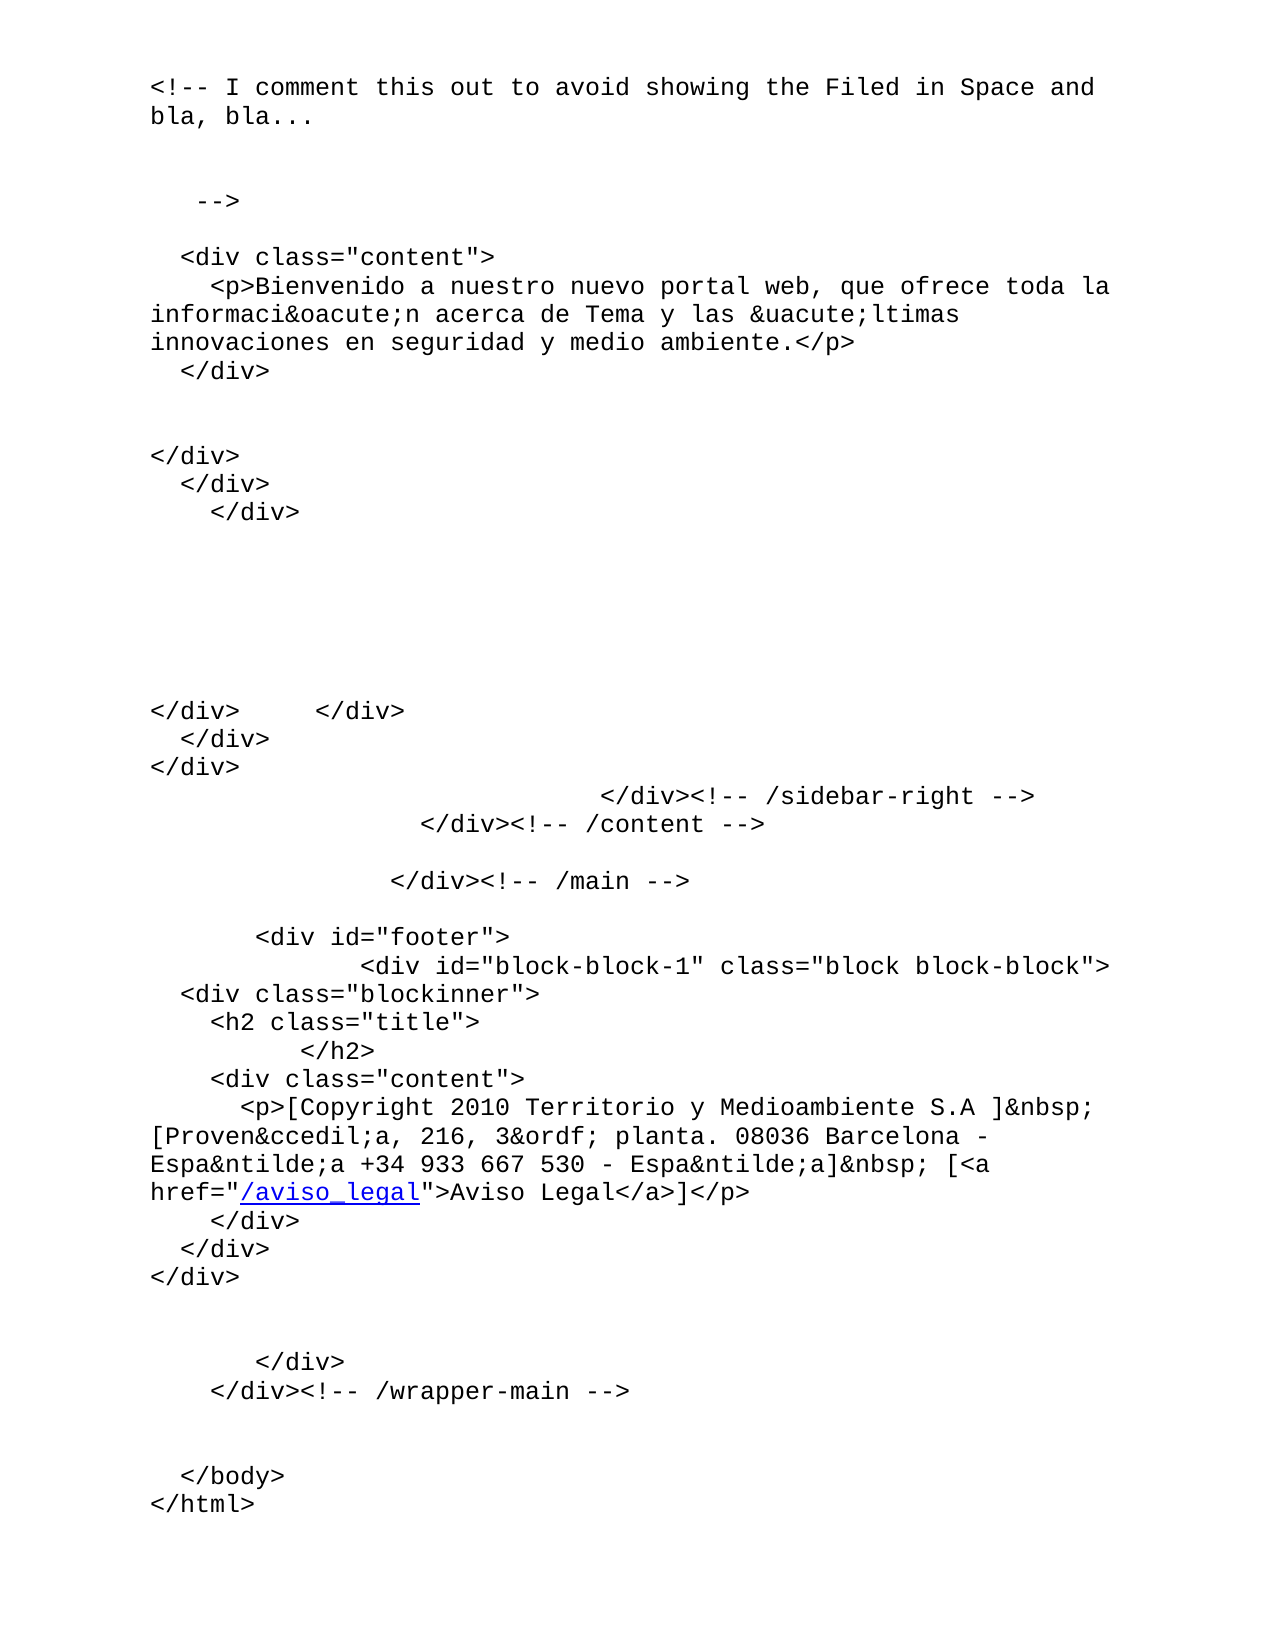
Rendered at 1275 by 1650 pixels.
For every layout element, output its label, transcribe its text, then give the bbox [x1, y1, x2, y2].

text <!-- I comment this out to avoid showing the Filed in Space and bla, bla... [150, 75, 1125, 132]
text </div><!-- /main --> [150, 868, 1125, 897]
text <div id="block-block-1" class="block block-block"> [150, 953, 1125, 982]
text <h2 class="title"> [150, 1010, 1125, 1038]
text </div> [150, 1265, 1125, 1293]
text </div> [150, 1350, 1125, 1378]
text </div> [150, 727, 1125, 755]
text <div id="footer"> [150, 925, 1125, 953]
text </h2> [150, 1038, 1125, 1067]
text <div class="content"> [150, 1067, 1125, 1095]
text <p>[Copyright 2010 Territorio y Medioambiente S.A ]&nbsp; [Proven&ccedil;a, 216, 3&ordf; planta. 08036 Barcelona - Espa&ntilde;a +34 933 667 530 - Espa&ntilde;a]&nbsp; [<a href="/aviso_legal">Aviso Legal</a>]</p> [150, 1095, 1125, 1208]
text <p>Bienvenido a nuestro nuevo portal web, que ofrece toda la informaci&oacute;n acerca de Tema y las &uacute;ltimas innovaciones en seguridad y medio ambiente.</p> [150, 273, 1125, 358]
text </div><!-- /sidebar-right --> [150, 783, 1125, 812]
text </div> [150, 1208, 1125, 1237]
text </div><!-- /content --> [150, 812, 1125, 840]
text </div><!-- /wrapper-main --> [150, 1378, 1125, 1407]
text </div> [150, 358, 1125, 387]
text </div> [150, 1237, 1125, 1265]
text <div class="blockinner"> [150, 982, 1125, 1010]
text </div> </div> [150, 698, 1125, 727]
text </div> [150, 755, 1125, 783]
text --> [150, 188, 1125, 217]
text </div> [150, 472, 1125, 500]
text </div> [150, 443, 1125, 472]
text </html> [150, 1492, 1125, 1520]
text <div class="content"> [150, 245, 1125, 273]
text </body> [150, 1463, 1125, 1492]
text </div> [150, 500, 1125, 528]
